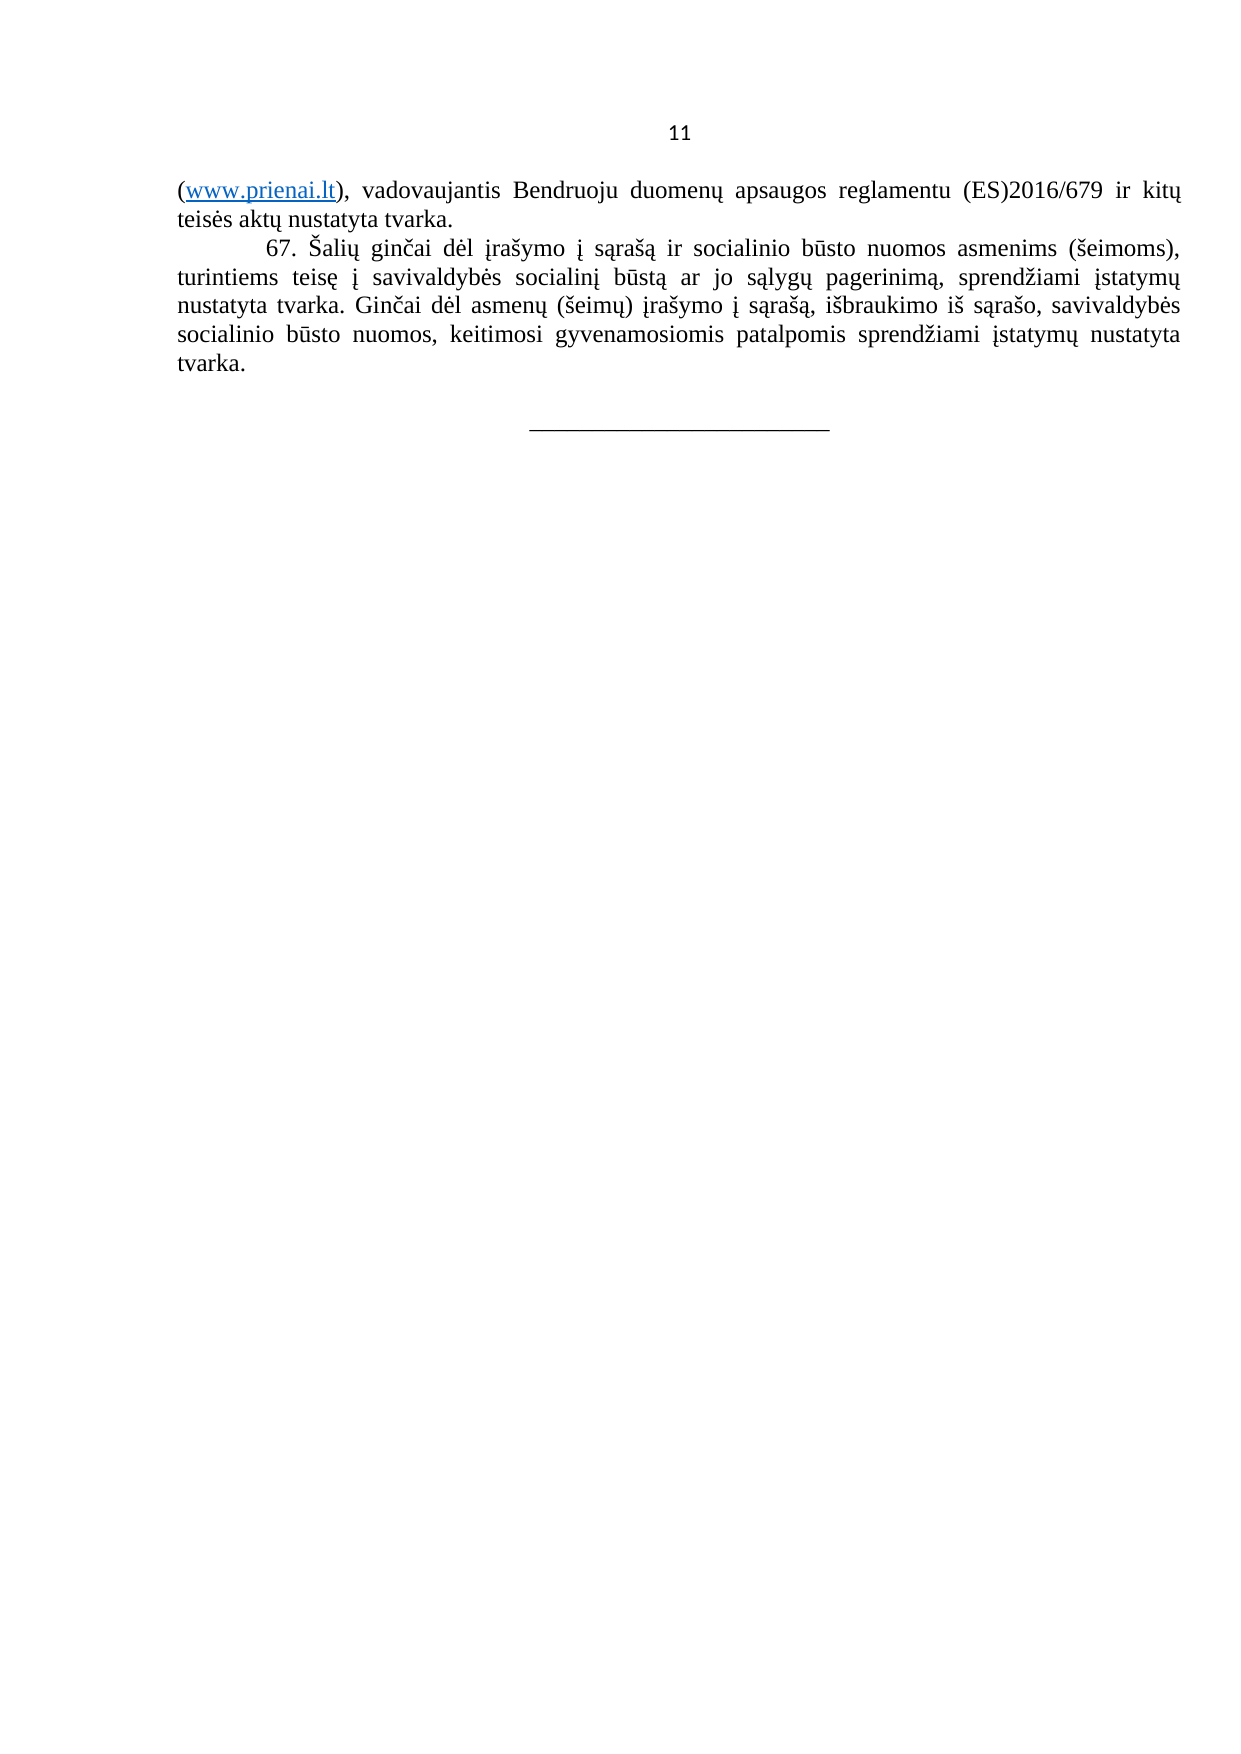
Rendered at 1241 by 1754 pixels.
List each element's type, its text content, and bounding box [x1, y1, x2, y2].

text (www.prienai.lt), vadovaujantis Bendruoju duomenų apsaugos reglamentu (ES)2016/679 ir kitų teisės aktų nustatyta tvarka. [177, 175, 1182, 233]
text 67. Šalių ginčai dėl įrašymo į sąrašą ir socialinio būsto nuomos asmenims (šeimoms), turintiems teisę į savivaldybės socialinį būstą ar jo sąlygų pagerinimą, sprendžiami įstatymų nustatyta tvarka. Ginčai dėl asmenų (šeimų) įrašymo į sąrašą, išbraukimo iš sąrašo, savivaldybės socialinio būsto nuomos, keitimosi gyvenamosiomis patalpomis sprendžiami įstatymų nustatyta tvarka. [177, 233, 1182, 377]
text ________________________ [177, 405, 1182, 434]
